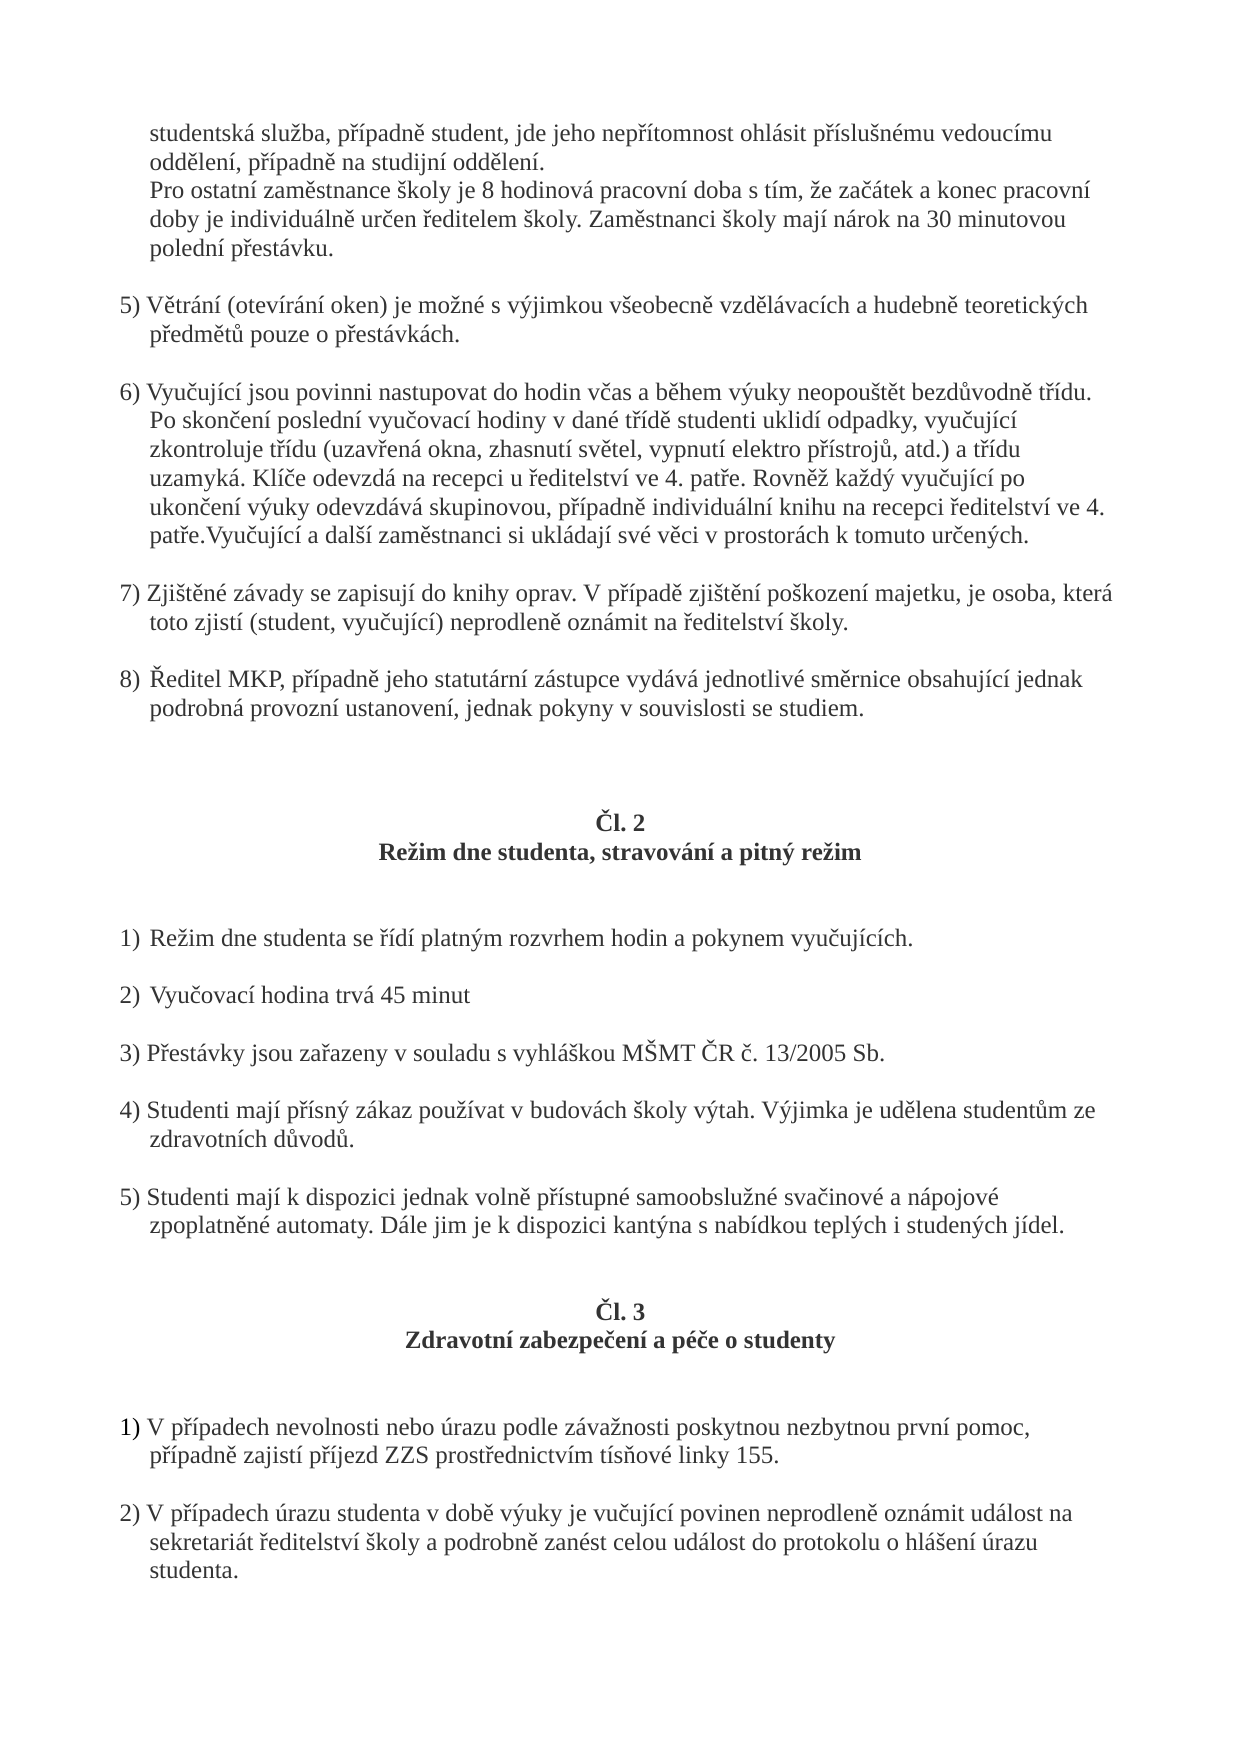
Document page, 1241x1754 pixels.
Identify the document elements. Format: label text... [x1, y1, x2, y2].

list Vyučovací hodina trvá 45 minut [119, 981, 1122, 1009]
text 1) V případech nevolnosti nebo úrazu podle závažnosti poskytnou nezbytnou první pomoc, případně zajistí příjezd ZZS prostřednictvím tísňové linky 155. [119, 1412, 1122, 1469]
text 2) V případech úrazu studenta v době výuky je vučující povinen neprodleně oznámit událost na sekretariát ředitelství školy a podrobně zanést celou událost do protokolu o hlášení úrazu studenta. [119, 1498, 1122, 1584]
text Čl. 2 [118, 808, 1122, 837]
text Zdravotní zabezpečení a péče o studenty [118, 1326, 1122, 1354]
text 5) Větrání (otevírání oken) je možné s výjimkou všeobecně vzdělávacích a hudebně teoretických předmětů pouze o přestávkách. [119, 291, 1122, 348]
list Režim dne studenta se řídí platným rozvrhem hodin a pokynem vyučujících. [119, 923, 1122, 952]
text 5) Studenti mají k dispozici jednak volně přístupné samoobslužné svačinové a nápojové zpoplatněné automaty. Dále jim je k dispozici kantýna s nabídkou teplých i studených jídel. [119, 1182, 1122, 1239]
text 4) Studenti mají přísný zákaz používat v budovách školy výtah. Výjimka je udělena studentům ze zdravotních důvodů. [119, 1096, 1122, 1153]
list Ředitel MKP, případně jeho statutární zástupce vydává jednotlivé směrnice obsahující jednak podrobná provozní ustanovení, jednak pokyny v souvislosti se studiem. [119, 664, 1122, 722]
text Režim dne studenta, stravování a pitný režim [118, 837, 1122, 866]
text 6) Vyučující jsou povinni nastupovat do hodin včas a během výuky neopouštět bezdůvodně třídu. Po skončení poslední vyučovací hodiny v dané třídě studenti uklidí odpadky, vyučující zkontroluje třídu (uzavřená okna, zhasnutí světel, vypnutí elektro přístrojů, atd.) a třídu uzamyká. Klíče odevzdá na recepci u ředitelství ve 4. patře. Rovněž každý vyučující po ukončení výuky odevzdává skupinovou, případně individuální knihu na recepci ředitelství ve 4. patře.Vyučující a další zaměstnanci si ukládají své věci v prostorách k tomuto určených. [119, 377, 1122, 549]
text Čl. 3 [118, 1297, 1122, 1326]
text studentská služba, případně student, jde jeho nepřítomnost ohlásit příslušnému vedoucímu oddělení, případně na studijní oddělení. Pro ostatní zaměstnance školy je 8 hodinová pracovní doba s tím, že začátek a konec pracovní doby je individuálně určen ředitelem školy. Zaměstnanci školy mají nárok na 30 minutovou polední přestávku. [119, 118, 1122, 262]
text 3) Přestávky jsou zařazeny v souladu s vyhláškou MŠMT ČR č. 13/2005 Sb. [119, 1038, 1122, 1067]
text 7) Zjištěné závady se zapisují do knihy oprav. V případě zjištění poškození majetku, je osoba, která toto zjistí (student, vyučující) neprodleně oznámit na ředitelství školy. [119, 578, 1122, 636]
